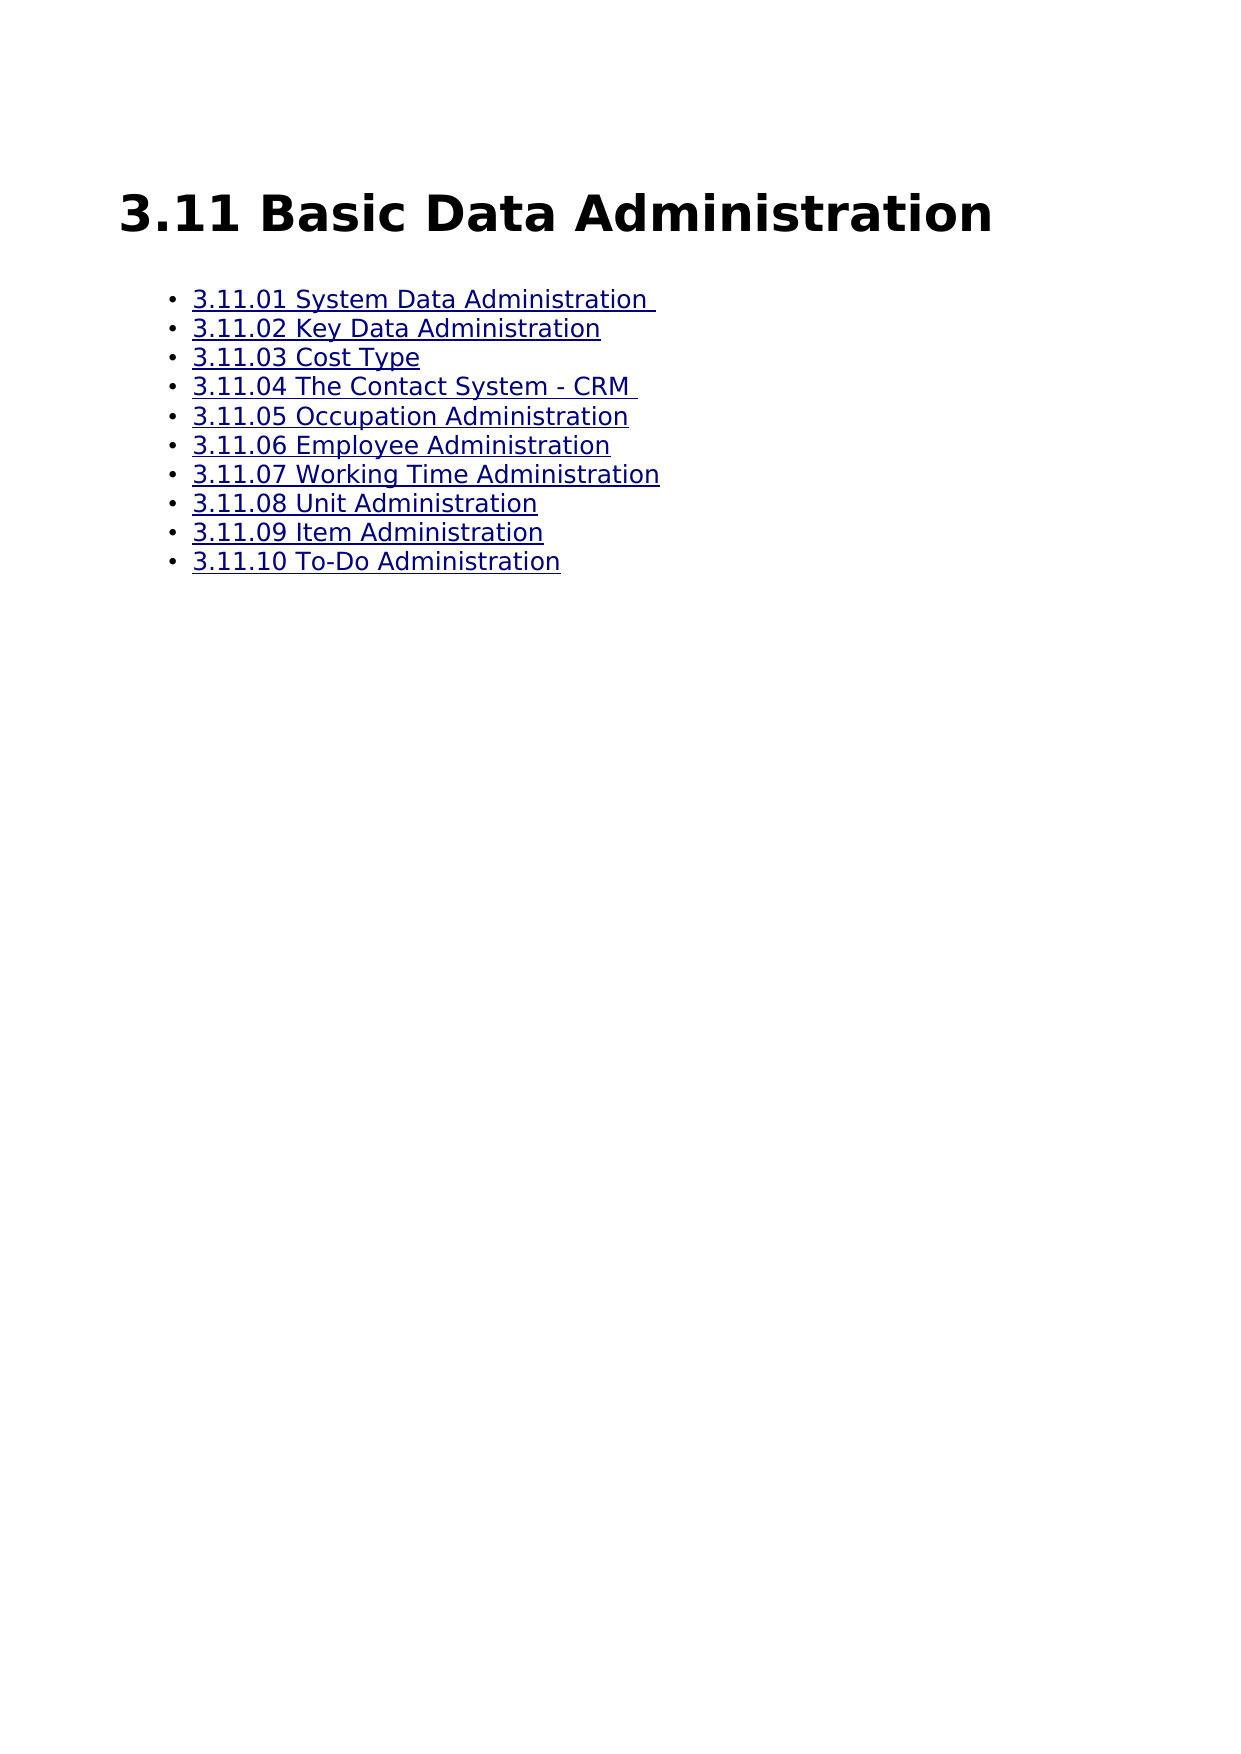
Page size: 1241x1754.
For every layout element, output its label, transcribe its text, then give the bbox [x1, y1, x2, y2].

list 3.11.01 System Data Administration [177, 285, 1122, 314]
list 3.11.10 To-Do Administration [177, 547, 1122, 577]
list 3.11.08 Unit Administration [177, 489, 1122, 518]
subtitle 3.11 Basic Data Administration [118, 185, 1122, 243]
list 3.11.05 Occupation Administration [177, 402, 1122, 431]
list 3.11.02 Key Data Administration [177, 314, 1122, 343]
list 3.11.09 Item Administration [177, 518, 1122, 547]
list 3.11.03 Cost Type [177, 343, 1122, 372]
list 3.11.04 The Contact System - CRM [177, 372, 1122, 402]
list 3.11.06 Employee Administration [177, 431, 1122, 460]
list 3.11.07 Working Time Administration [177, 460, 1122, 489]
